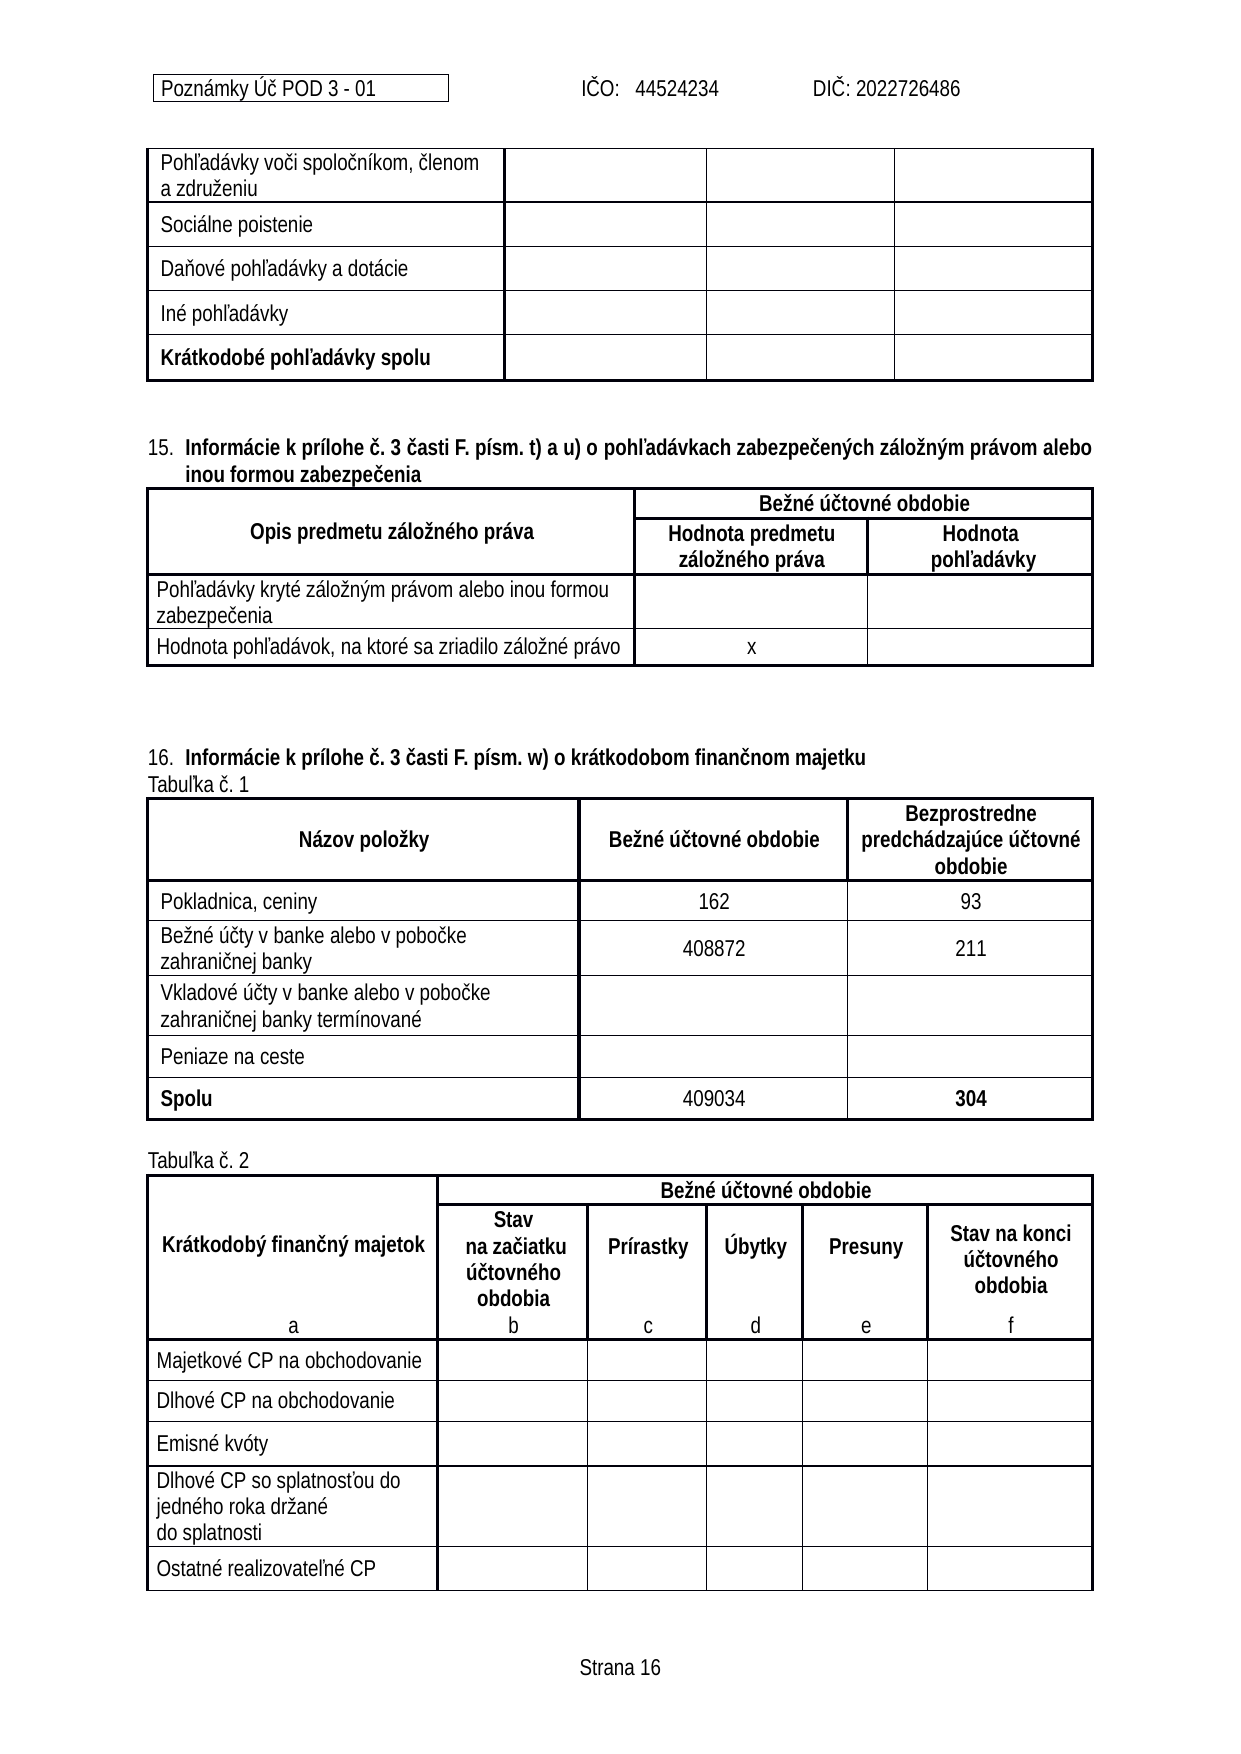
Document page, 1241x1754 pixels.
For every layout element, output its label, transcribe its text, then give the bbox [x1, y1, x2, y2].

table_header Názov položky [149, 800, 577, 879]
table_cell [581, 1036, 847, 1077]
table_cell Vkladové účty v banke alebo v pobočke zahraničnej banky termínované [149, 976, 577, 1035]
table_cell Spolu [149, 1078, 577, 1118]
table_cell Pohľadávky voči spoločníkom, členom a združeniu [149, 149, 503, 201]
table_cell [588, 1381, 706, 1421]
table_cell [636, 576, 867, 628]
table_cell Daňové pohľadávky a dotácie [149, 247, 503, 290]
table_cell [707, 1467, 802, 1546]
table_cell [588, 1341, 706, 1379]
table_cell [848, 976, 1091, 1035]
table_header Bezprostredne predchádzajúce účtovné obdobie [849, 800, 1091, 879]
table_cell Presuny [804, 1206, 926, 1312]
table_cell [506, 149, 706, 201]
table_cell [439, 1547, 587, 1590]
table_cell [506, 335, 706, 378]
table_cell [868, 629, 1091, 664]
table_cell [506, 247, 706, 290]
table_cell 162 [581, 882, 847, 920]
table_cell [588, 1422, 706, 1465]
table_cell Hodnota pohľadávok, na ktoré sa zriadilo záložné právo [149, 629, 633, 664]
table_cell e [804, 1312, 926, 1338]
table_cell 304 [848, 1078, 1091, 1118]
table_cell [506, 291, 706, 334]
table_cell [439, 1467, 587, 1546]
title Tabuľka č. 2 [148, 1147, 1092, 1174]
table_cell Sociálne poistenie [149, 203, 503, 246]
table_cell [439, 1381, 587, 1421]
table_header Bežné účtovné obdobie [636, 490, 1091, 517]
table_cell 93 [848, 882, 1091, 920]
table_cell [707, 1547, 802, 1590]
table_cell Dlhové CP so splatnosťou do jedného roka držané do splatnosti [149, 1467, 436, 1546]
table_cell Pohľadávky kryté záložným právom alebo inou formou zabezpečenia [149, 576, 633, 628]
table_cell [707, 335, 894, 378]
table_cell Hodnota pohľadávky [869, 520, 1091, 572]
table_header Bežné účtovné obdobie [581, 800, 846, 879]
table_header Opis predmetu záložného práva [149, 490, 633, 572]
table_cell [439, 1341, 587, 1379]
table_cell [928, 1381, 1091, 1421]
table_cell [506, 203, 706, 246]
table_cell Hodnota predmetu záložného práva [636, 520, 866, 572]
table_cell Iné pohľadávky [149, 291, 503, 334]
table_cell [803, 1341, 927, 1379]
table_cell [928, 1341, 1091, 1379]
table_cell [895, 335, 1091, 378]
table_cell [928, 1467, 1091, 1546]
table_cell 408872 [581, 921, 847, 975]
table_cell [895, 291, 1091, 334]
table_cell Dlhové CP na obchodovanie [149, 1381, 436, 1421]
table_cell [803, 1381, 927, 1421]
table_cell [439, 1422, 587, 1465]
table_cell [895, 203, 1091, 246]
table_cell 211 [848, 921, 1091, 975]
table_cell c [589, 1312, 705, 1338]
table_cell Peniaze na ceste [149, 1036, 577, 1077]
table_cell Ostatné realizovateľné CP [149, 1547, 436, 1590]
table_cell Pokladnica, ceniny [149, 882, 577, 920]
table_cell [707, 1341, 802, 1379]
table_cell 409034 [581, 1078, 847, 1118]
table_cell Stav na konci účtovného obdobia [929, 1206, 1091, 1312]
table_cell d [708, 1312, 801, 1338]
table_cell f [929, 1312, 1091, 1338]
table_cell [588, 1467, 706, 1546]
table_cell [928, 1547, 1091, 1590]
table_cell [895, 149, 1091, 201]
table_cell Stav na začiatku účtovného obdobia [439, 1206, 586, 1312]
table_cell [803, 1422, 927, 1465]
table_header Krátkodobý finančný majetok [149, 1177, 436, 1312]
table_cell [848, 1036, 1091, 1077]
table_cell Bežné účty v banke alebo v pobočke zahraničnej banky [149, 921, 577, 975]
table_cell a [149, 1312, 436, 1338]
table_cell b [439, 1312, 586, 1338]
table_cell [581, 976, 847, 1035]
table_cell Emisné kvóty [149, 1422, 436, 1465]
table_cell [868, 576, 1091, 628]
table_cell Majetkové CP na obchodovanie [149, 1341, 436, 1379]
table_cell Úbytky [708, 1206, 801, 1312]
table_header Bežné účtovné obdobie [439, 1177, 1091, 1203]
title Informácie k prílohe č. 3 časti F. písm. t) a u) o pohľadávkach zabezpečených záložným právom alebo inou formou zabezpečenia [148, 434, 1092, 487]
table_cell [803, 1547, 927, 1590]
table_cell [588, 1547, 706, 1590]
table_cell Krátkodobé pohľadávky spolu [149, 335, 503, 378]
title Tabuľka č. 1 [148, 771, 1092, 797]
table_cell x [636, 629, 867, 664]
table_cell [803, 1467, 927, 1546]
table_cell [707, 291, 894, 334]
table_cell [928, 1422, 1091, 1465]
table_cell [707, 149, 894, 201]
table_cell Prírastky [589, 1206, 705, 1312]
table_cell [707, 1422, 802, 1465]
title Informácie k prílohe č. 3 časti F. písm. w) o krátkodobom finančnom majetku [148, 744, 1092, 771]
table_cell [707, 1381, 802, 1421]
table_cell [707, 203, 894, 246]
table_cell [707, 247, 894, 290]
table_cell [895, 247, 1091, 290]
